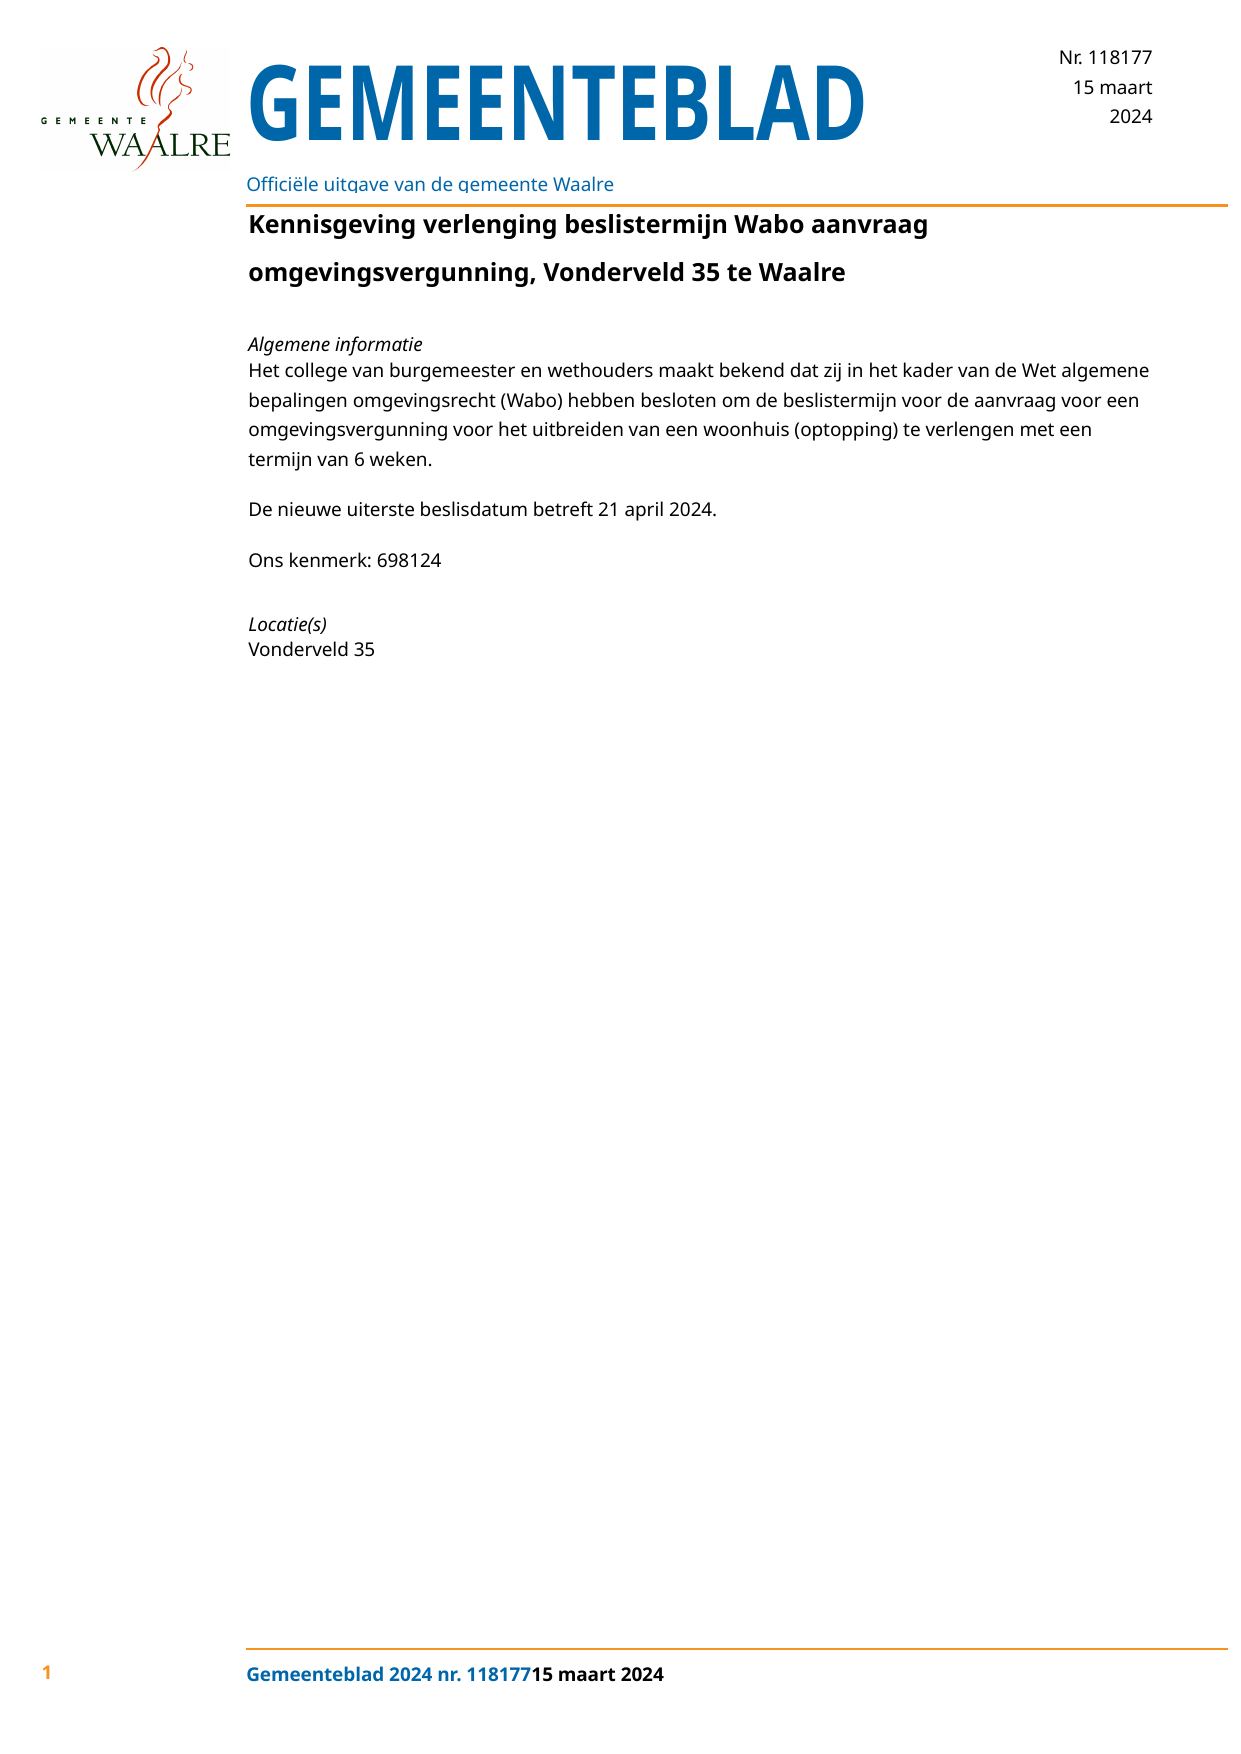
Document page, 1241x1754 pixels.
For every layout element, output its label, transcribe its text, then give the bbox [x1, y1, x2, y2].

text Locatie(s) [248, 611, 1152, 636]
text Kennisgeving verlenging beslistermijn Wabo aanvraag omgevingsvergunning, Vonderveld 35 te Waalre [248, 207, 1152, 288]
text De nieuwe uiterste beslisdatum betreft 21 april 2024. [248, 496, 1152, 522]
text Vonderveld 35 [248, 636, 1152, 662]
text Ons kenmerk: 698124 [248, 547, 1152, 572]
text Algemene informatie [248, 331, 1152, 357]
picture [41, 47, 231, 172]
text Het college van burgemeester en wethouders maakt bekend dat zij in het kader van de Wet algemene bepalingen omgevingsrecht (Wabo) hebben besloten om de beslistermijn voor de aanvraag voor een omgevingsvergunning voor het uitbreiden van een woonhuis (optopping) te verlengen met een termijn van 6 weken. [248, 357, 1152, 472]
